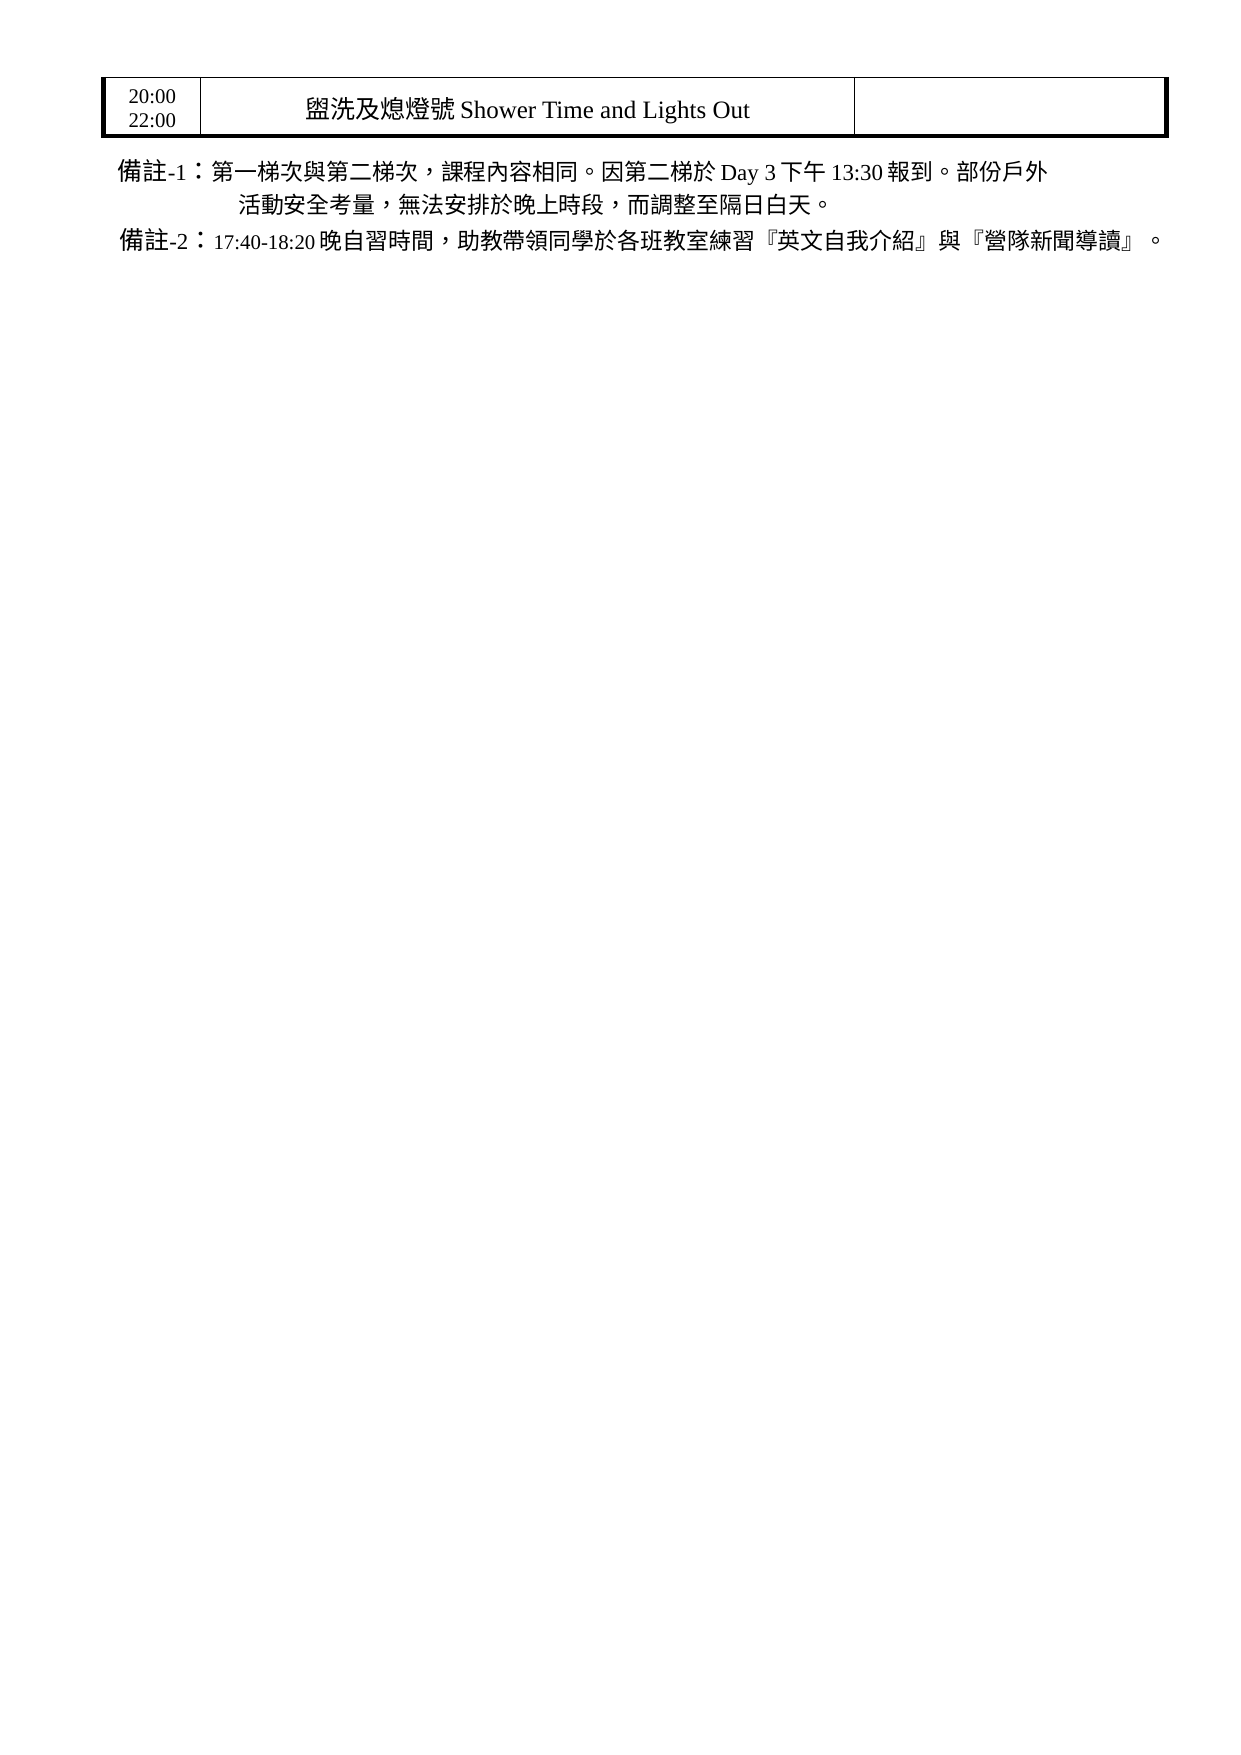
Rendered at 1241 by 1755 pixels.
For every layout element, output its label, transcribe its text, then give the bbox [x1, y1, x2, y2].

text 備註-2：17:40-18:20晚自習時間，助教帶領同學於各班教室練習『英文自我介紹』與『營隊新聞導讀』。 [100, 220, 1163, 257]
table_cell [855, 78, 1164, 134]
table_cell 盥洗及熄燈號Shower Time and Lights Out [201, 78, 854, 134]
table_cell 20:00 22:00 [106, 78, 200, 134]
text 備註-1：第一梯次與第二梯次，課程內容相同。因第二梯於Day 3下午13:30報到。部份戶外 [100, 151, 1163, 187]
text 活動安全考量，無法安排於晚上時段，而調整至隔日白天。 [238, 187, 1163, 220]
